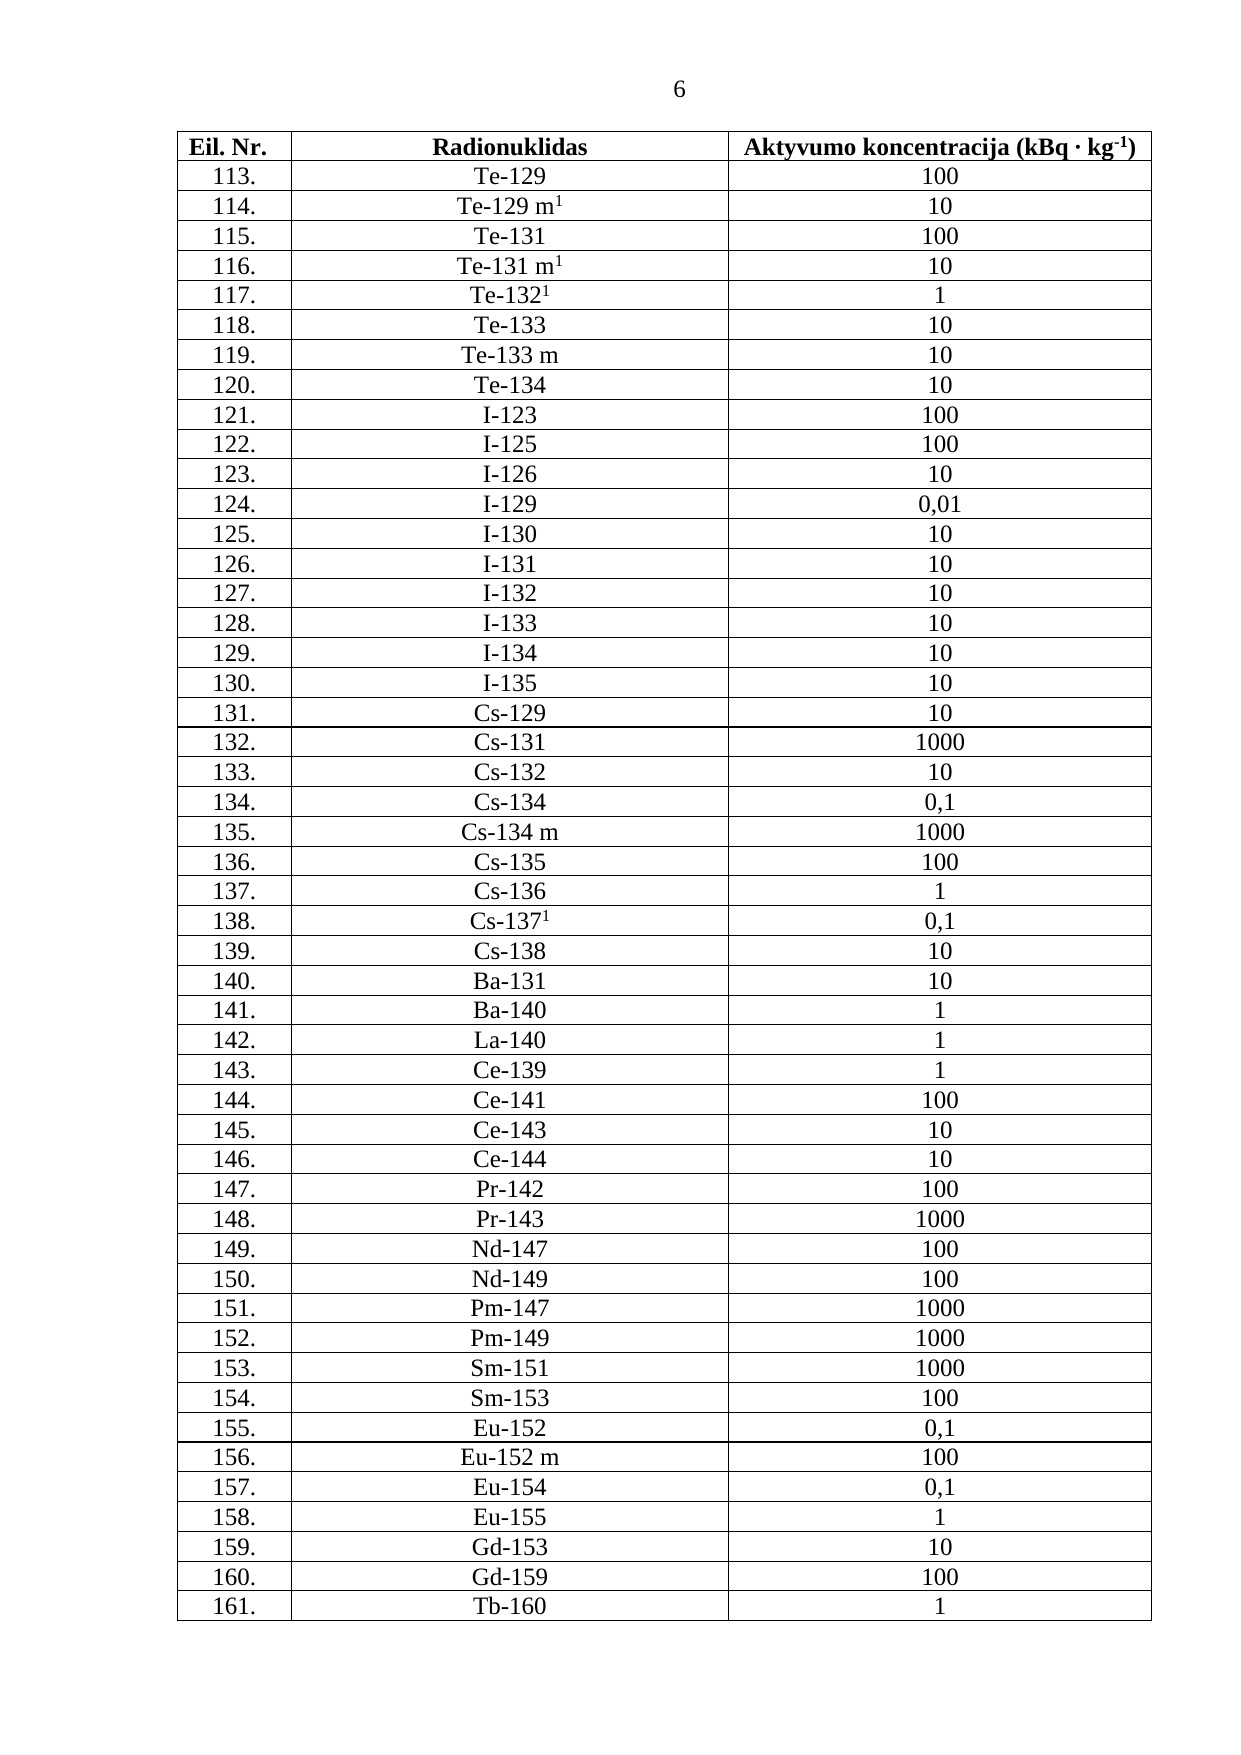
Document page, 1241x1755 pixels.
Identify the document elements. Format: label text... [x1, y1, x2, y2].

table_cell 158. [178, 1502, 291, 1531]
table_cell 127. [178, 579, 291, 607]
table_cell 154. [178, 1383, 291, 1412]
table_cell 155. [178, 1413, 291, 1441]
table_cell Cs-136 [292, 876, 728, 905]
table_cell 10 [729, 936, 1151, 965]
table_cell 124. [178, 489, 291, 518]
table_cell Cs-138 [292, 936, 728, 965]
table_cell 133. [178, 757, 291, 786]
table_cell I-131 [292, 549, 728, 577]
table_cell I-132 [292, 579, 728, 607]
table_cell 0,1 [729, 787, 1151, 816]
table_cell Cs-129 [292, 698, 728, 726]
table_cell I-125 [292, 430, 728, 458]
table_cell 100 [729, 1264, 1151, 1292]
table_cell 0,1 [729, 1413, 1151, 1441]
table_cell 159. [178, 1532, 291, 1561]
table_cell 10 [729, 638, 1151, 667]
table_cell 10 [729, 608, 1151, 637]
table_cell 1 [729, 1591, 1151, 1620]
table_cell 156. [178, 1443, 291, 1471]
table_cell 135. [178, 817, 291, 846]
table_cell 1000 [729, 728, 1151, 756]
table_cell Sm-151 [292, 1353, 728, 1382]
table_cell Eu-152 m [292, 1443, 728, 1471]
table_cell Te-131 [292, 221, 728, 250]
table_cell 118. [178, 310, 291, 339]
table_cell Te-129 [292, 161, 728, 190]
table_cell Te-1321 [292, 281, 728, 309]
table_cell Sm-153 [292, 1383, 728, 1412]
table_cell 131. [178, 698, 291, 726]
table_cell Tb-160 [292, 1591, 728, 1620]
table_cell 100 [729, 1234, 1151, 1263]
table_cell Te-133 m [292, 340, 728, 369]
table_cell 136. [178, 847, 291, 875]
table_cell Eu-154 [292, 1472, 728, 1501]
table_cell 116. [178, 251, 291, 279]
table_cell 1000 [729, 1353, 1151, 1382]
table_cell I-129 [292, 489, 728, 518]
table_cell 115. [178, 221, 291, 250]
table_cell Te-133 [292, 310, 728, 339]
table_cell 0,1 [729, 1472, 1151, 1501]
table_cell 1 [729, 876, 1151, 905]
table_cell 100 [729, 1383, 1151, 1412]
table_cell Cs-134 m [292, 817, 728, 846]
table_cell 144. [178, 1085, 291, 1114]
table_cell 161. [178, 1591, 291, 1620]
table_cell 0,01 [729, 489, 1151, 518]
table_cell 10 [729, 668, 1151, 697]
table_cell 119. [178, 340, 291, 369]
table_cell Eu-155 [292, 1502, 728, 1531]
table_cell 1 [729, 1025, 1151, 1054]
table_cell 143. [178, 1055, 291, 1084]
table_cell Ce-139 [292, 1055, 728, 1084]
table_cell 100 [729, 1562, 1151, 1590]
table_cell 147. [178, 1174, 291, 1203]
table_cell Pr-142 [292, 1174, 728, 1203]
table_cell 142. [178, 1025, 291, 1054]
table_cell 100 [729, 400, 1151, 428]
table_cell 100 [729, 1085, 1151, 1114]
table_cell Cs-134 [292, 787, 728, 816]
table_cell 148. [178, 1204, 291, 1233]
table_cell 10 [729, 698, 1151, 726]
table_cell 157. [178, 1472, 291, 1501]
table_cell 140. [178, 966, 291, 994]
table_cell 128. [178, 608, 291, 637]
table_cell 0,1 [729, 906, 1151, 935]
table_cell Cs-132 [292, 757, 728, 786]
table_cell 1 [729, 1502, 1151, 1531]
table_cell I-123 [292, 400, 728, 428]
table_cell 152. [178, 1323, 291, 1352]
table_cell 150. [178, 1264, 291, 1292]
table_cell 160. [178, 1562, 291, 1590]
table_cell Ba-131 [292, 966, 728, 994]
table_cell 10 [729, 459, 1151, 488]
table_cell 126. [178, 549, 291, 577]
table_cell Cs-1371 [292, 906, 728, 935]
table_cell 117. [178, 281, 291, 309]
table_cell Nd-149 [292, 1264, 728, 1292]
table_cell Gd-159 [292, 1562, 728, 1590]
table_cell 125. [178, 519, 291, 548]
table_cell 10 [729, 519, 1151, 548]
table_cell 122. [178, 430, 291, 458]
table_cell 1 [729, 1055, 1151, 1084]
table_cell Ce-141 [292, 1085, 728, 1114]
table_cell 10 [729, 757, 1151, 786]
table_cell 120. [178, 370, 291, 399]
table_cell La-140 [292, 1025, 728, 1054]
table_cell 10 [729, 1145, 1151, 1173]
table_cell 141. [178, 996, 291, 1024]
table_cell Te-134 [292, 370, 728, 399]
table_cell 149. [178, 1234, 291, 1263]
table_cell 10 [729, 1115, 1151, 1143]
table_header Eil. Nr. [178, 132, 291, 160]
table_cell I-126 [292, 459, 728, 488]
table_cell 10 [729, 310, 1151, 339]
table_cell 100 [729, 847, 1151, 875]
table_cell 100 [729, 430, 1151, 458]
table_cell 134. [178, 787, 291, 816]
table_cell 145. [178, 1115, 291, 1143]
table_cell 151. [178, 1294, 291, 1322]
table_cell 1 [729, 281, 1151, 309]
table_cell I-134 [292, 638, 728, 667]
table_cell 100 [729, 1443, 1151, 1471]
table_cell Pr-143 [292, 1204, 728, 1233]
table_cell 139. [178, 936, 291, 965]
table_cell Ce-144 [292, 1145, 728, 1173]
table_header Radionuklidas [292, 132, 728, 160]
table_cell 1000 [729, 1323, 1151, 1352]
table_cell 121. [178, 400, 291, 428]
table_cell 113. [178, 161, 291, 190]
table_cell 10 [729, 549, 1151, 577]
table_cell 129. [178, 638, 291, 667]
table_cell Gd-153 [292, 1532, 728, 1561]
table_cell 123. [178, 459, 291, 488]
table_cell Ce-143 [292, 1115, 728, 1143]
table_cell 1000 [729, 1294, 1151, 1322]
table_cell Cs-135 [292, 847, 728, 875]
table_cell Ba-140 [292, 996, 728, 1024]
table_cell 10 [729, 370, 1151, 399]
table_cell 10 [729, 340, 1151, 369]
table_cell I-133 [292, 608, 728, 637]
table_cell Pm-149 [292, 1323, 728, 1352]
table_cell 10 [729, 1532, 1151, 1561]
table_cell Te-129 m1 [292, 191, 728, 220]
table_cell 153. [178, 1353, 291, 1382]
table_cell 1000 [729, 817, 1151, 846]
table_cell Cs-131 [292, 728, 728, 756]
table_cell 132. [178, 728, 291, 756]
table_cell 10 [729, 251, 1151, 279]
table_cell Te-131 m1 [292, 251, 728, 279]
table_cell 137. [178, 876, 291, 905]
table_cell 100 [729, 221, 1151, 250]
table_cell 1000 [729, 1204, 1151, 1233]
table_cell 146. [178, 1145, 291, 1173]
table_header Aktyvumo koncentracija (kBq ∙ kg-1) [729, 132, 1151, 160]
table_cell 1 [729, 996, 1151, 1024]
table_cell 10 [729, 966, 1151, 994]
table_cell Eu-152 [292, 1413, 728, 1441]
table_cell 130. [178, 668, 291, 697]
table_cell 100 [729, 161, 1151, 190]
table_cell Nd-147 [292, 1234, 728, 1263]
table_cell I-135 [292, 668, 728, 697]
table_cell 10 [729, 579, 1151, 607]
table_cell 138. [178, 906, 291, 935]
table_cell 10 [729, 191, 1151, 220]
table_cell 114. [178, 191, 291, 220]
table_cell I-130 [292, 519, 728, 548]
table_cell Pm-147 [292, 1294, 728, 1322]
table_cell 100 [729, 1174, 1151, 1203]
